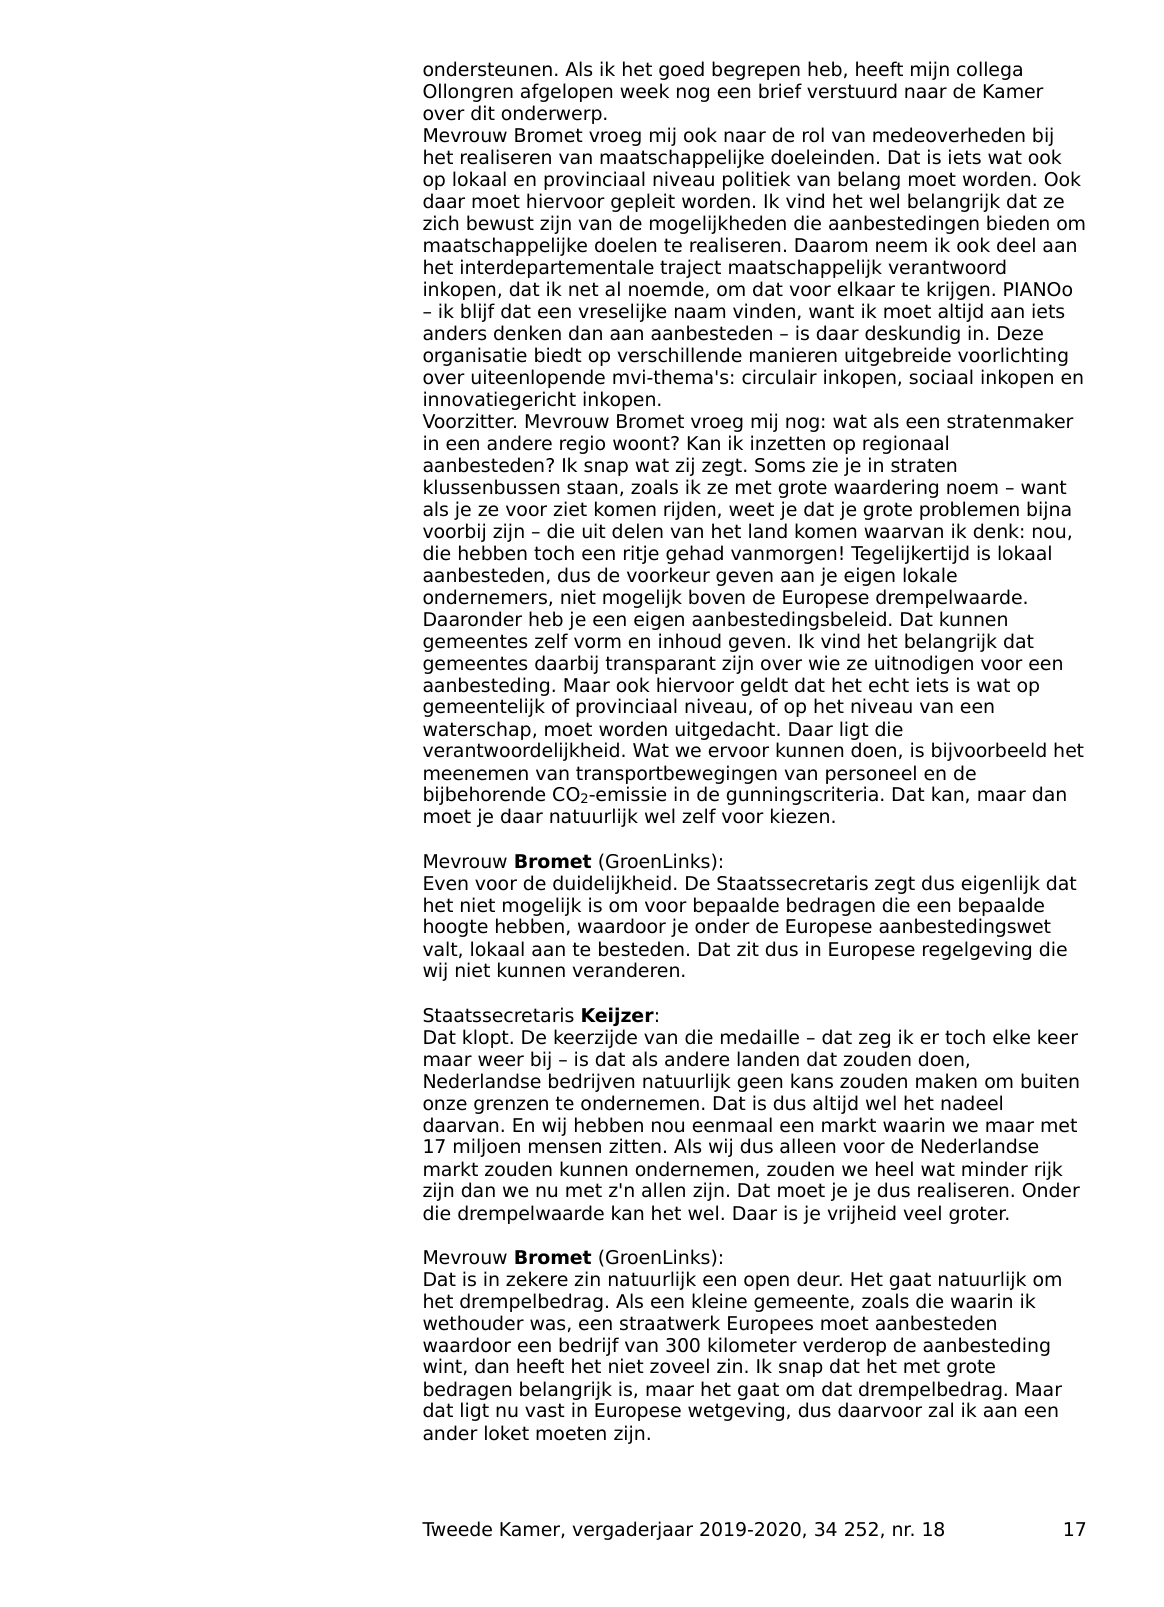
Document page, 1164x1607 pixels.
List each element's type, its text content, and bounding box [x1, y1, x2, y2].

text Even voor de duidelijkheid. De Staatssecretaris zegt dus eigenlijk dat het niet mogelijk is om voor bepaalde bedragen die een bepaalde hoogte hebben, waardoor je onder de Europese aanbestedingswet valt, lokaal aan te besteden. Dat zit dus in Europese regelgeving die wij niet kunnen veranderen. [422, 872, 1087, 982]
text Staatssecretaris Keijzer: [422, 1004, 1087, 1027]
text Mevrouw Bromet (GroenLinks): [422, 851, 1087, 872]
text Voorzitter. Mevrouw Bromet vroeg mij nog: wat als een stratenmaker in een andere regio woont? Kan ik inzetten op regionaal aanbesteden? Ik snap wat zij zegt. Soms zie je in straten klussenbussen staan, zoals ik ze met grote waardering noem – want als je ze voor ziet komen rijden, weet je dat je grote problemen bijna voorbij zijn – die uit delen van het land komen waarvan ik denk: nou, die hebben toch een ritje gehad vanmorgen! Tegelijkertijd is lokaal aanbesteden, dus de voorkeur geven aan je eigen lokale ondernemers, niet mogelijk boven de Europese drempelwaarde. Daaronder heb je een eigen aanbestedingsbeleid. Dat kunnen gemeentes zelf vorm en inhoud geven. Ik vind het belangrijk dat gemeentes daarbij transparant zijn over wie ze uitnodigen voor een aanbesteding. Maar ook hiervoor geldt dat het echt iets is wat op gemeentelijk of provinciaal niveau, of op het niveau van een waterschap, moet worden uitgedacht. Daar ligt die verantwoordelijkheid. Wat we ervoor kunnen doen, is bijvoorbeeld het meenemen van transportbewegingen van personeel en de bijbehorende CO2-emissie in de gunningscriteria. Dat kan, maar dan moet je daar natuurlijk wel zelf voor kiezen. [422, 411, 1087, 828]
text Mevrouw Bromet vroeg mij ook naar de rol van medeoverheden bij het realiseren van maatschappelijke doeleinden. Dat is iets wat ook op lokaal en provinciaal niveau politiek van belang moet worden. Ook daar moet hiervoor gepleit worden. Ik vind het wel belangrijk dat ze zich bewust zijn van de mogelijkheden die aanbestedingen bieden om maatschappelijke doelen te realiseren. Daarom neem ik ook deel aan het interdepartementale traject maatschappelijk verantwoord inkopen, dat ik net al noemde, om dat voor elkaar te krijgen. PIANOo – ik blijf dat een vreselijke naam vinden, want ik moet altijd aan iets anders denken dan aan aanbesteden – is daar deskundig in. Deze organisatie biedt op verschillende manieren uitgebreide voorlichting over uiteenlopende mvi-thema's: circulair inkopen, sociaal inkopen en innovatiegericht inkopen. [422, 125, 1087, 411]
text Dat is in zekere zin natuurlijk een open deur. Het gaat natuurlijk om het drempelbedrag. Als een kleine gemeente, zoals die waarin ik wethouder was, een straatwerk Europees moet aanbesteden waardoor een bedrijf van 300 kilometer verderop de aanbesteding wint, dan heeft het niet zoveel zin. Ik snap dat het met grote bedragen belangrijk is, maar het gaat om dat drempelbedrag. Maar dat ligt nu vast in Europese wetgeving, dus daarvoor zal ik aan een ander loket moeten zijn. [422, 1268, 1087, 1444]
text Mevrouw Bromet (GroenLinks): [422, 1247, 1087, 1268]
text Dat klopt. De keerzijde van die medaille – dat zeg ik er toch elke keer maar weer bij – is dat als andere landen dat zouden doen, Nederlandse bedrijven natuurlijk geen kans zouden maken om buiten onze grenzen te ondernemen. Dat is dus altijd wel het nadeel daarvan. En wij hebben nou eenmaal een markt waarin we maar met 17 miljoen mensen zitten. Als wij dus alleen voor de Nederlandse markt zouden kunnen ondernemen, zouden we heel wat minder rijk zijn dan we nu met z'n allen zijn. Dat moet je je dus realiseren. Onder die drempelwaarde kan het wel. Daar is je vrijheid veel groter. [422, 1027, 1087, 1224]
text ondersteunen. Als ik het goed begrepen heb, heeft mijn collega Ollongren afgelopen week nog een brief verstuurd naar de Kamer over dit onderwerp. [422, 59, 1087, 125]
